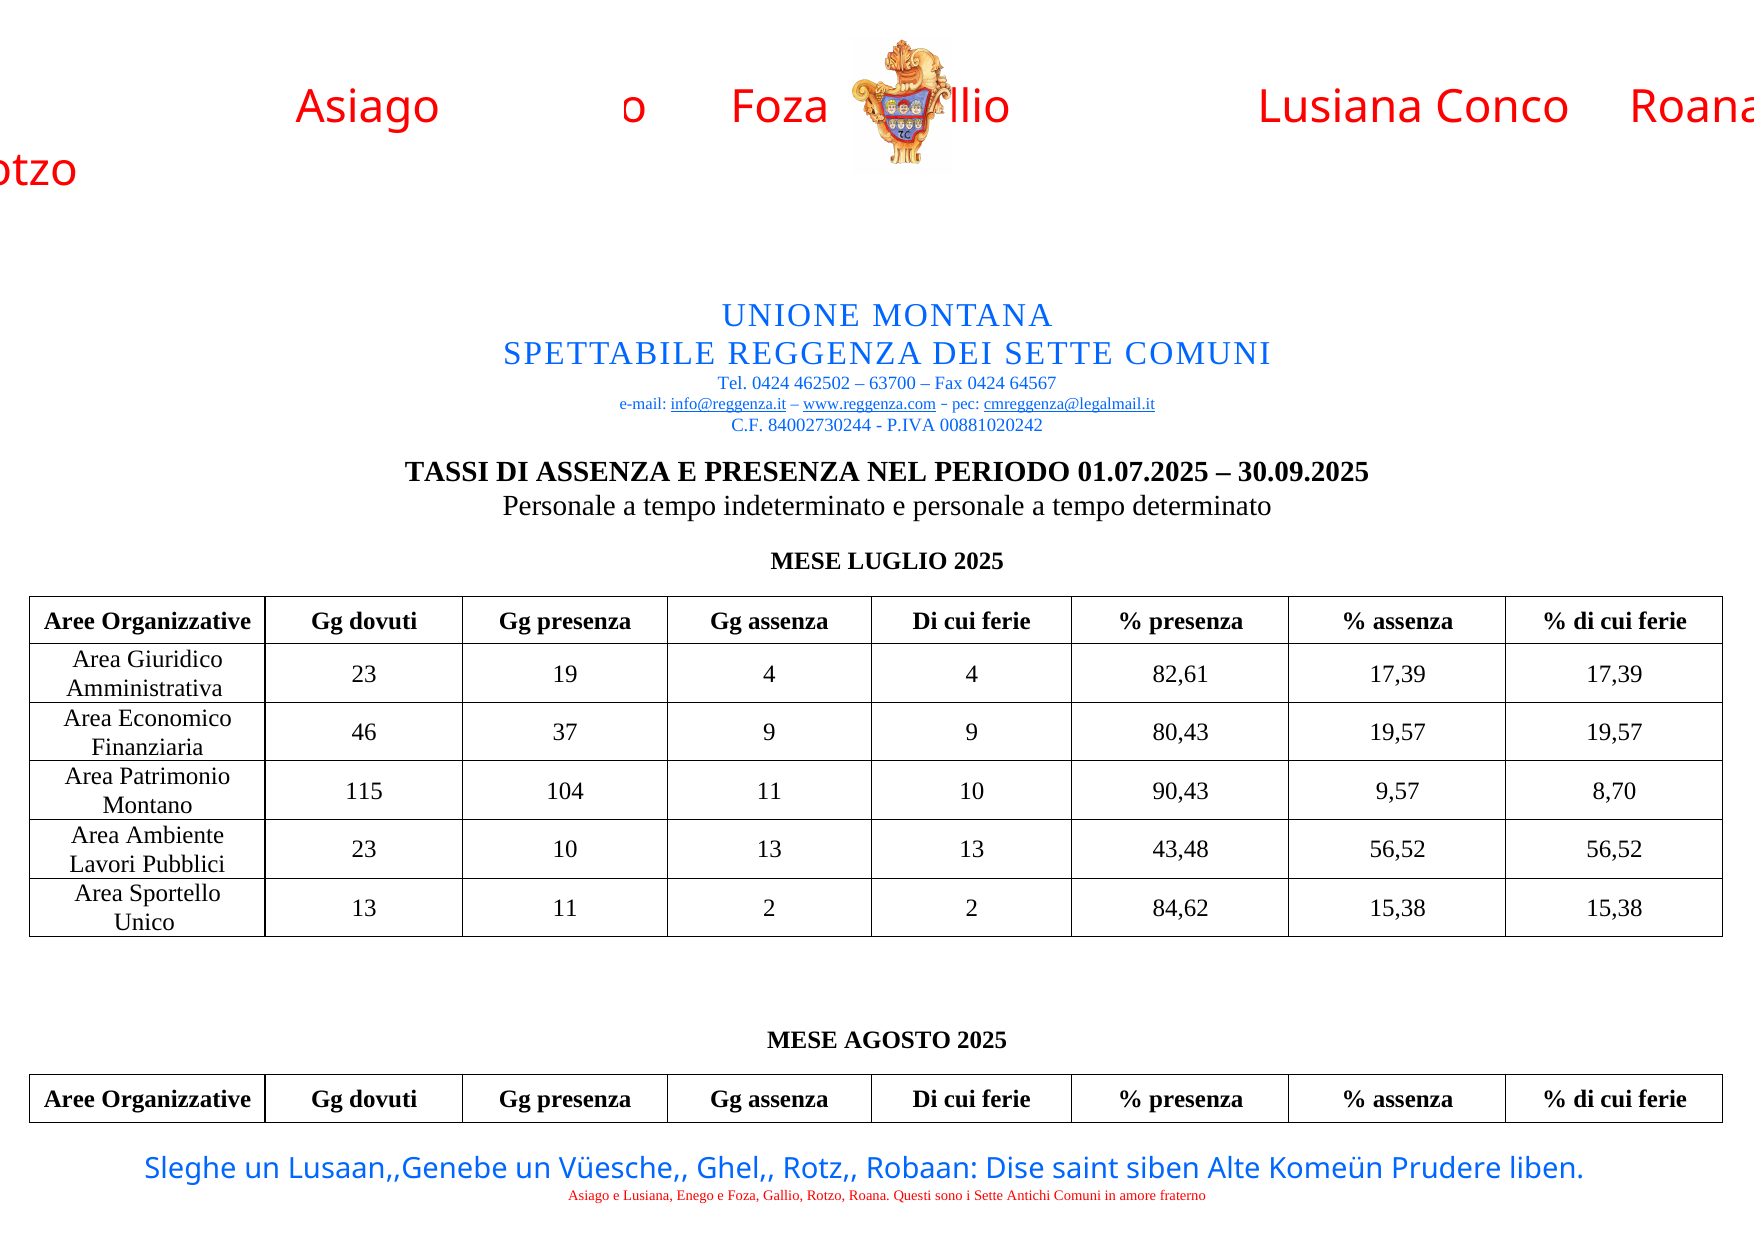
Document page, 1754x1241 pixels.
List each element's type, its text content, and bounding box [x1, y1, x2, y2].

table_header Gg assenza [668, 1075, 871, 1122]
table_header Gg assenza [668, 597, 871, 643]
table_cell 23 [266, 820, 462, 877]
table_cell 19,57 [1506, 703, 1722, 760]
table_cell Area Patrimonio Montano [30, 761, 264, 819]
table_header Di cui ferie [872, 597, 1071, 643]
table_cell 9,57 [1289, 761, 1505, 819]
table_cell 4 [872, 644, 1071, 702]
table_cell 104 [463, 761, 667, 819]
table_cell 8,70 [1506, 761, 1722, 819]
table_cell 19 [463, 644, 667, 702]
text MESE LUGLIO 2025 [29, 546, 1744, 575]
table_header Aree Organizzative [30, 597, 264, 643]
table_cell 43,48 [1072, 820, 1288, 877]
text TASSI DI ASSENZA E PRESENZA NEL PERIODO 01.07.2025 – 30.09.2025 [29, 454, 1744, 488]
text MESE AGOSTO 2025 [29, 1025, 1744, 1053]
table_cell 84,62 [1072, 879, 1288, 936]
table_cell 82,61 [1072, 644, 1288, 702]
table_header Gg dovuti [266, 1075, 462, 1122]
table_header % di cui ferie [1506, 1075, 1722, 1122]
table_cell 17,39 [1506, 644, 1722, 702]
table_cell 13 [266, 879, 462, 936]
table_header Aree Organizzative [30, 1075, 264, 1122]
table_cell 37 [463, 703, 667, 760]
table_header Gg dovuti [266, 597, 462, 643]
table_cell 9 [668, 703, 871, 760]
table_cell 10 [872, 761, 1071, 819]
table_cell 11 [463, 879, 667, 936]
table_cell 10 [463, 820, 667, 877]
table_cell 2 [668, 879, 871, 936]
table_header Gg presenza [463, 1075, 667, 1122]
table_cell 9 [872, 703, 1071, 760]
table_cell Area Giuridico Amministrativa [30, 644, 264, 702]
table_cell 19,57 [1289, 703, 1505, 760]
table_header Gg presenza [463, 597, 667, 643]
table_header % presenza [1072, 1075, 1288, 1122]
text Personale a tempo indeterminato e personale a tempo determinato [29, 488, 1744, 521]
table_cell Area Sportello Unico [30, 879, 264, 936]
table_cell 17,39 [1289, 644, 1505, 702]
table_cell 15,38 [1506, 879, 1722, 936]
table_header Di cui ferie [872, 1075, 1071, 1122]
table_cell 115 [266, 761, 462, 819]
table_cell 80,43 [1072, 703, 1288, 760]
table_cell 90,43 [1072, 761, 1288, 819]
table_cell 13 [668, 820, 871, 877]
table_cell 13 [872, 820, 1071, 877]
table_header % di cui ferie [1506, 597, 1722, 643]
table_header % assenza [1289, 1075, 1505, 1122]
table_cell Area Economico Finanziaria [30, 703, 264, 760]
table_cell 2 [872, 879, 1071, 936]
table_cell 56,52 [1289, 820, 1505, 877]
table_cell 4 [668, 644, 871, 702]
table_cell 15,38 [1289, 879, 1505, 936]
table_cell 56,52 [1506, 820, 1722, 877]
table_header % assenza [1289, 597, 1505, 643]
table_cell Area Ambiente Lavori Pubblici [30, 820, 264, 877]
table_header % presenza [1072, 597, 1288, 643]
table_cell 23 [266, 644, 462, 702]
table_cell 11 [668, 761, 871, 819]
table_cell 46 [266, 703, 462, 760]
